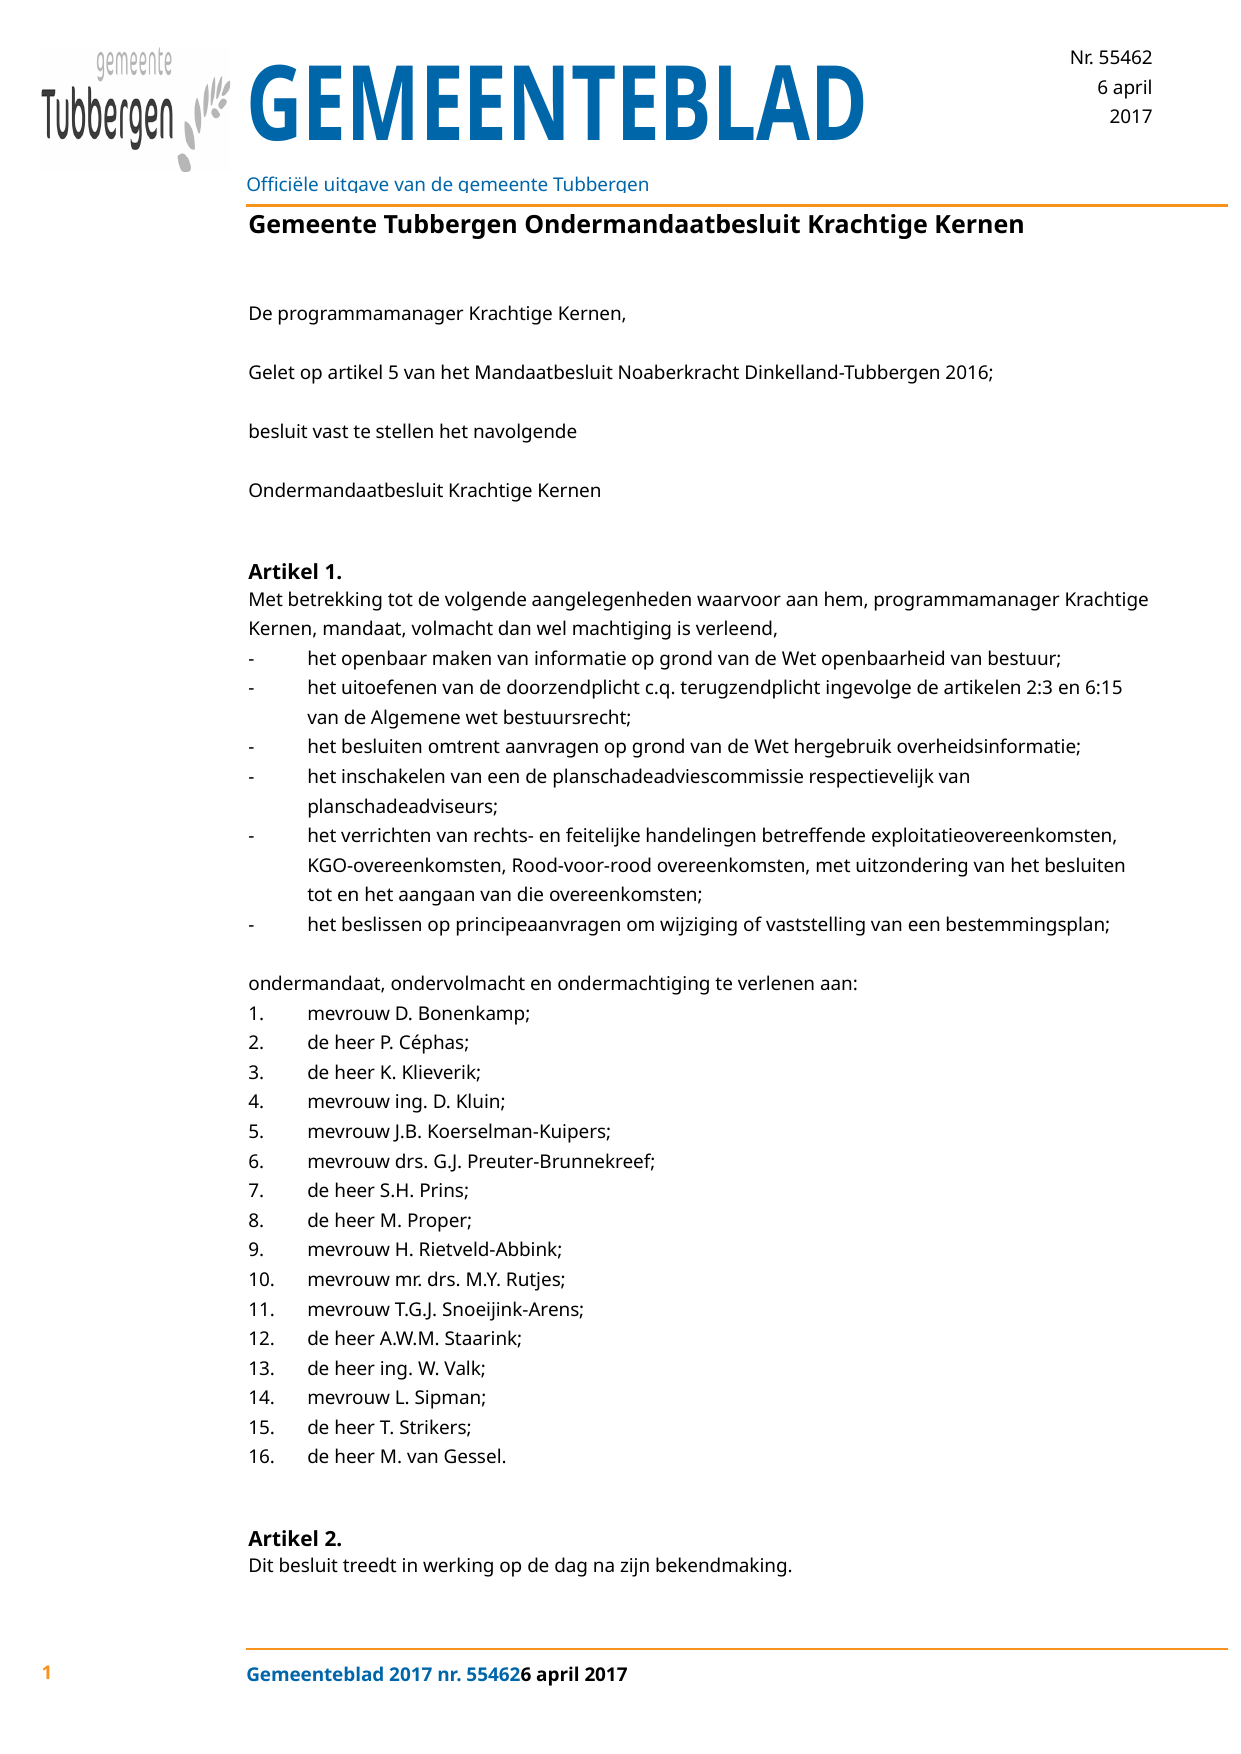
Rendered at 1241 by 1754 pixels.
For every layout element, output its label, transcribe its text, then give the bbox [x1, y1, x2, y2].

list het inschakelen van een de planschadeadviescommissie respectievelijk van planschadeadviseurs; [248, 763, 1152, 819]
text ondermandaat, ondervolmacht en ondermachtiging te verlenen aan: [248, 970, 1152, 996]
list mevrouw J.B. Koerselman-Kuipers; [248, 1118, 1152, 1144]
picture [41, 47, 231, 172]
list de heer T. Strikers; [248, 1414, 1152, 1440]
list de heer S.H. Prins; [248, 1177, 1152, 1203]
list mevrouw drs. G.J. Preuter-Brunnekreef; [248, 1148, 1152, 1174]
text Ondermandaatbesluit Krachtige Kernen [248, 477, 1152, 503]
list het uitoefenen van de doorzendplicht c.q. terugzendplicht ingevolge de artikelen 2:3 en 6:15 van de Algemene wet bestuursrecht; [248, 674, 1152, 730]
list mevrouw mr. drs. M.Y. Rutjes; [248, 1266, 1152, 1292]
list mevrouw T.G.J. Snoeijink-Arens; [248, 1296, 1152, 1322]
text besluit vast te stellen het navolgende [248, 418, 1152, 444]
list mevrouw D. Bonenkamp; [248, 1000, 1152, 1026]
list mevrouw ing. D. Kluin; [248, 1089, 1152, 1114]
text Gelet op artikel 5 van het Mandaatbesluit Noaberkracht Dinkelland-Tubbergen 2016; [248, 359, 1152, 385]
list het beslissen op principeaanvragen om wijziging of vaststelling van een bestemmingsplan; [248, 911, 1152, 937]
list het openbaar maken van informatie op grond van de Wet openbaarheid van bestuur; [248, 645, 1152, 671]
list de heer M. Proper; [248, 1207, 1152, 1233]
text Artikel 1. [248, 557, 1152, 586]
list de heer M. van Gessel. [248, 1444, 1152, 1469]
text Met betrekking tot de volgende aangelegenheden waarvoor aan hem, programmamanager Krachtige Kernen, mandaat, volmacht dan wel machtiging is verleend, [248, 586, 1152, 641]
text Artikel 2. [248, 1524, 1152, 1552]
list het verrichten van rechts- en feitelijke handelingen betreffende exploitatieovereenkomsten, KGO-overeenkomsten, Rood-voor-rood overeenkomsten, met uitzondering van het besluiten tot en het aangaan van die overeenkomsten; [248, 822, 1152, 907]
text Dit besluit treedt in werking op de dag na zijn bekendmaking. [248, 1552, 1152, 1578]
list de heer ing. W. Valk; [248, 1355, 1152, 1381]
list de heer P. Céphas; [248, 1029, 1152, 1055]
list de heer K. Klieverik; [248, 1059, 1152, 1085]
list de heer A.W.M. Staarink; [248, 1325, 1152, 1351]
list mevrouw L. Sipman; [248, 1384, 1152, 1410]
list het besluiten omtrent aanvragen op grond van de Wet hergebruik overheidsinformatie; [248, 734, 1152, 759]
text Gemeente Tubbergen Ondermandaatbesluit Krachtige Kernen [248, 207, 1152, 241]
list mevrouw H. Rietveld-Abbink; [248, 1237, 1152, 1262]
text De programmamanager Krachtige Kernen, [248, 300, 1152, 326]
